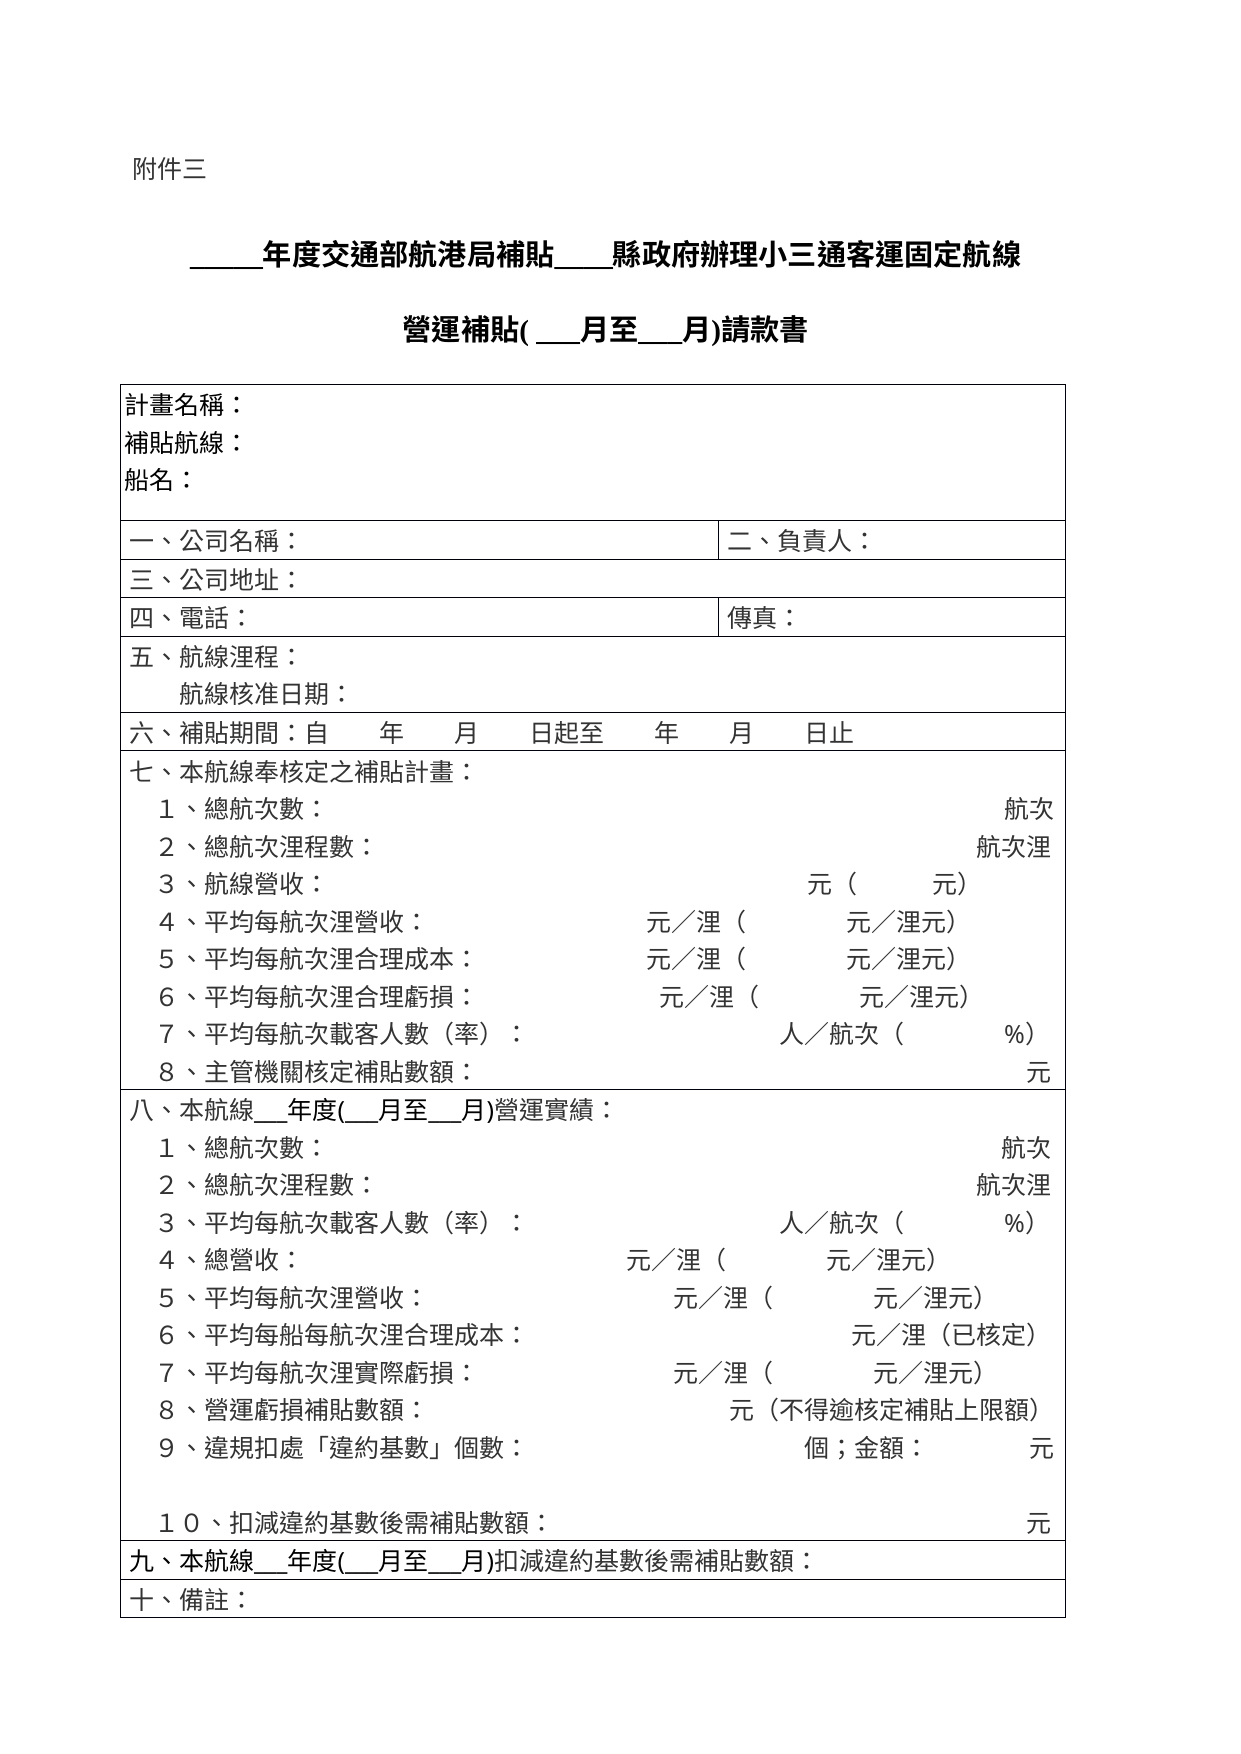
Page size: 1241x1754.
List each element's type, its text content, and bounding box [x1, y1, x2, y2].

table_cell 六、補貼期間：自 年 月 日起至 年 月 日止 [121, 713, 1065, 750]
table_cell 十、備註： [121, 1580, 1065, 1617]
table_cell 二、負責人： [719, 521, 1065, 559]
text _____年度交通部航港局補貼____縣政府辦理小三通客運固定航線 營運補貼( ___月至___月)請款書 [133, 215, 1078, 365]
table_cell 九、本航線___年度(___月至___月)扣減違約基數後需補貼數額： [121, 1541, 1065, 1578]
table_header 計畫名稱： 補貼航線： 船名： [121, 385, 1065, 520]
table_cell 四、電話： [121, 598, 718, 636]
table_cell 傳真： [719, 598, 1065, 636]
table_cell 一、公司名稱： [121, 521, 718, 559]
table_cell 三、公司地址： [121, 560, 1065, 597]
table_cell 七、本航線奉核定之補貼計畫： １、總航次數： 航次 ２、總航次浬程數： 航次浬 ３、航線營收： 元（ 元） ４、平均每航次浬營收： 元／浬（ 元／浬元） ５、平均每航次浬合理成本： 元／浬（ 元／浬元） ６、平均每航次浬合理虧損： 元／浬（ 元／浬元） ７、平均每航次載客人數（率）： 人／航次（ %） ８、主管機關核定補貼數額： 元 [121, 751, 1065, 1089]
table_cell 八、本航線___年度(___月至___月)營運實績： １、總航次數： 航次 ２、總航次浬程數： 航次浬 ３、平均每航次載客人數（率）： 人／航次（ %） ４、總營收： 元／浬（ 元／浬元） ５、平均每航次浬營收： 元／浬（ 元／浬元） ６、平均每船每航次浬合理成本： 元／浬（已核定） ７、平均每航次浬實際虧損： 元／浬（ 元／浬元） ８、營運虧損補貼數額： 元（不得逾核定補貼上限額） ９、違規扣處「違約基數」個數： 個；金額： 元 １０、扣減違約基數後需補貼數額： 元 [121, 1090, 1065, 1540]
table_cell 五、航線浬程： 航線核准日期： [121, 637, 1065, 712]
text 附件三 [133, 149, 1078, 186]
